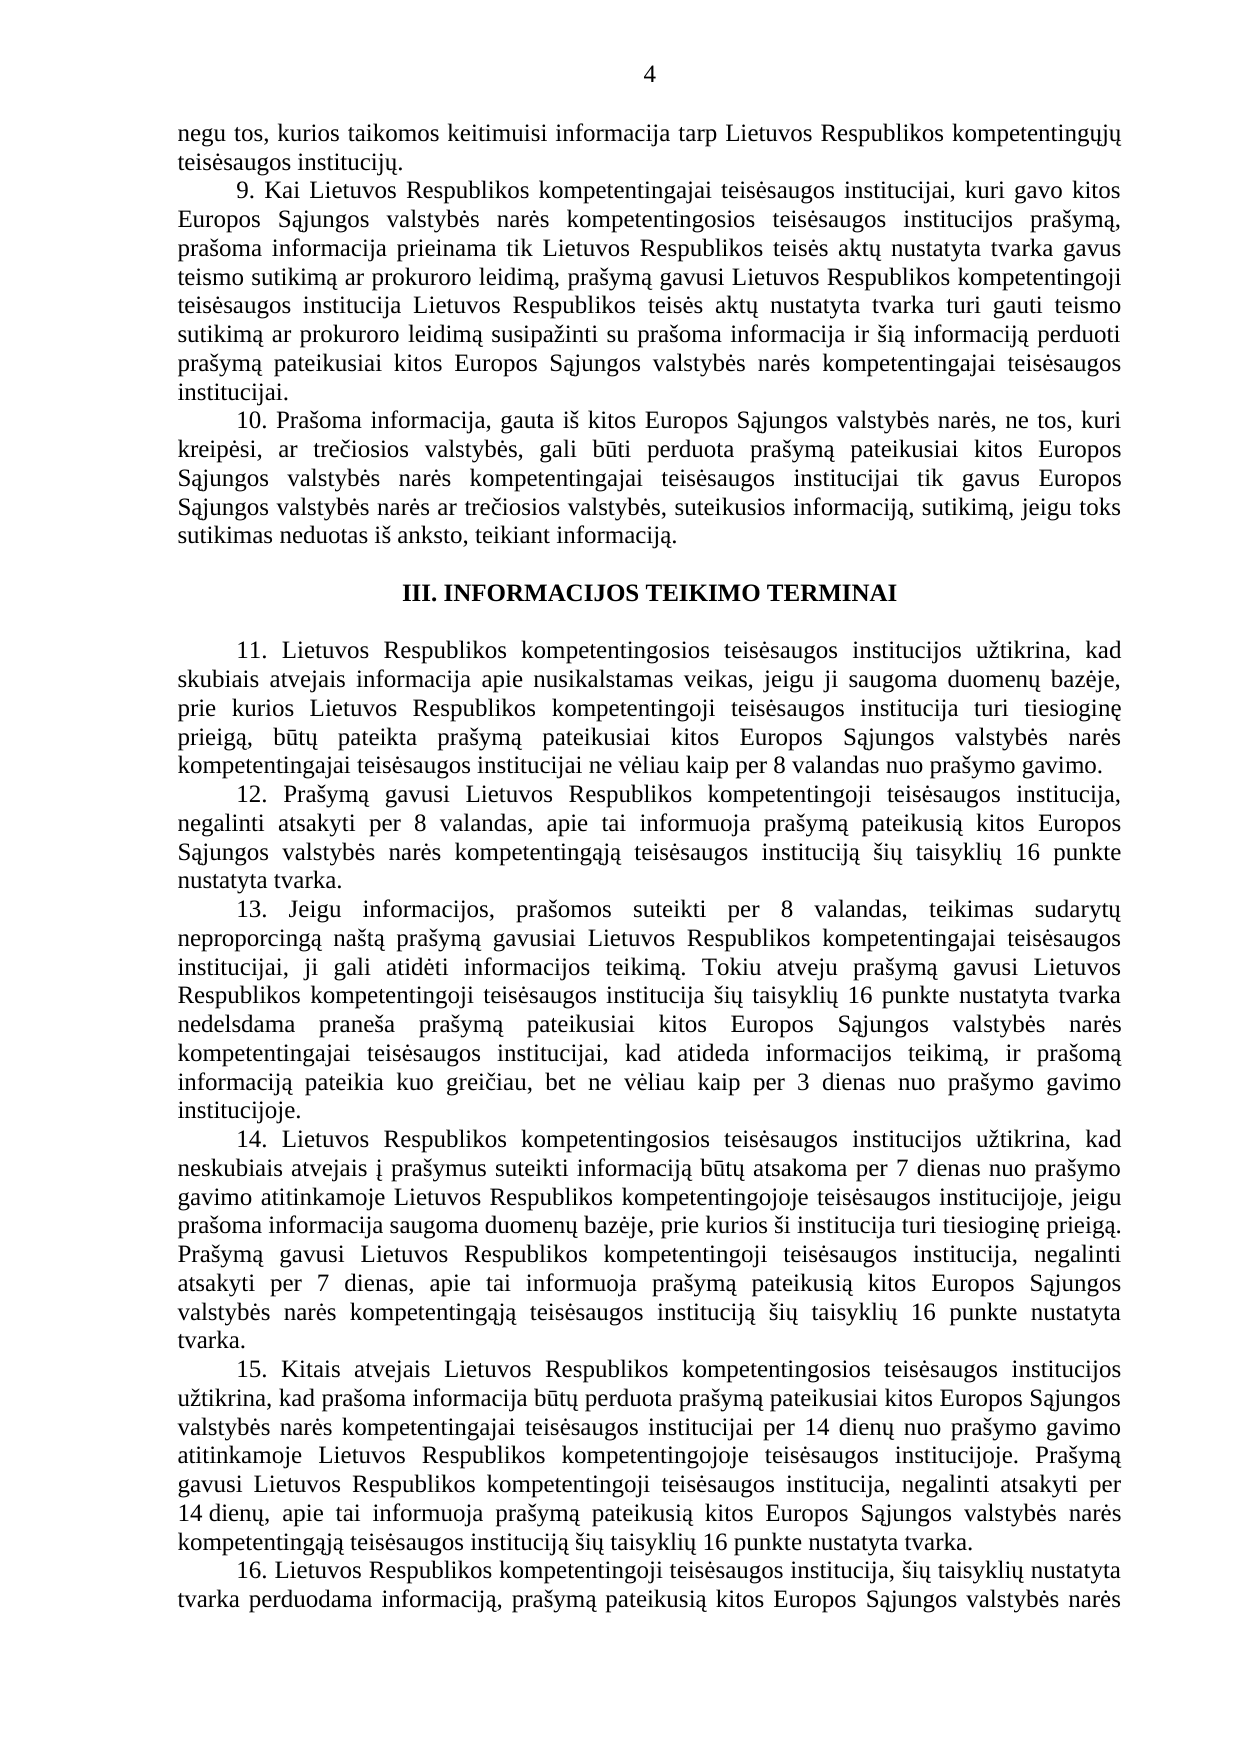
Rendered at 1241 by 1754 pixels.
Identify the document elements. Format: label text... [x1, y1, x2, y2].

text III. INFORMACIJOS TEIKIMO TERMINAI [177, 578, 1122, 607]
text 13. Jeigu informacijos, prašomos suteikti per 8 valandas, teikimas sudarytų neproporcingą naštą prašymą gavusiai Lietuvos Respublikos kompetentingajai teisėsaugos institucijai, ji gali atidėti informacijos teikimą. Tokiu atveju prašymą gavusi Lietuvos Respublikos kompetentingoji teisėsaugos institucija šių taisyklių 16 punkte nustatyta tvarka nedelsdama praneša prašymą pateikusiai kitos Europos Sąjungos valstybės narės kompetentingajai teisėsaugos institucijai, kad atideda informacijos teikimą, ir prašomą informaciją pateikia kuo greičiau, bet ne vėliau kaip per 3 dienas nuo prašymo gavimo institucijoje. [177, 894, 1122, 1124]
text negu tos, kurios taikomos keitimuisi informacija tarp Lietuvos Respublikos kompetentingųjų teisėsaugos institucijų. [177, 118, 1122, 176]
text 11. Lietuvos Respublikos kompetentingosios teisėsaugos institucijos užtikrina, kad skubiais atvejais informacija apie nusikalstamas veikas, jeigu ji saugoma duomenų bazėje, prie kurios Lietuvos Respublikos kompetentingoji teisėsaugos institucija turi tiesioginę prieigą, būtų pateikta prašymą pateikusiai kitos Europos Sąjungos valstybės narės kompetentingajai teisėsaugos institucijai ne vėliau kaip per 8 valandas nuo prašymo gavimo. [177, 636, 1122, 779]
text 15. Kitais atvejais Lietuvos Respublikos kompetentingosios teisėsaugos institucijos užtikrina, kad prašoma informacija būtų perduota prašymą pateikusiai kitos Europos Sąjungos valstybės narės kompetentingajai teisėsaugos institucijai per 14 dienų nuo prašymo gavimo atitinkamoje Lietuvos Respublikos kompetentingojoje teisėsaugos institucijoje. Prašymą gavusi Lietuvos Respublikos kompetentingoji teisėsaugos institucija, negalinti atsakyti per 14 dienų, apie tai informuoja prašymą pateikusią kitos Europos Sąjungos valstybės narės kompetentingąją teisėsaugos instituciją šių taisyklių 16 punkte nustatyta tvarka. [177, 1354, 1122, 1556]
text 12. Prašymą gavusi Lietuvos Respublikos kompetentingoji teisėsaugos institucija, negalinti atsakyti per 8 valandas, apie tai informuoja prašymą pateikusią kitos Europos Sąjungos valstybės narės kompetentingąją teisėsaugos instituciją šių taisyklių 16 punkte nustatyta tvarka. [177, 779, 1122, 894]
text 9. Kai Lietuvos Respublikos kompetentingajai teisėsaugos institucijai, kuri gavo kitos Europos Sąjungos valstybės narės kompetentingosios teisėsaugos institucijos prašymą, prašoma informacija prieinama tik Lietuvos Respublikos teisės aktų nustatyta tvarka gavus teismo sutikimą ar prokuroro leidimą, prašymą gavusi Lietuvos Respublikos kompetentingoji teisėsaugos institucija Lietuvos Respublikos teisės aktų nustatyta tvarka turi gauti teismo sutikimą ar prokuroro leidimą susipažinti su prašoma informacija ir šią informaciją perduoti prašymą pateikusiai kitos Europos Sąjungos valstybės narės kompetentingajai teisėsaugos institucijai. [177, 176, 1122, 406]
text 16. Lietuvos Respublikos kompetentingoji teisėsaugos institucija, šių taisyklių nustatyta tvarka perduodama informaciją, prašymą pateikusią kitos Europos Sąjungos valstybės narės [177, 1556, 1122, 1613]
text 10. Prašoma informacija, gauta iš kitos Europos Sąjungos valstybės narės, ne tos, kuri kreipėsi, ar trečiosios valstybės, gali būti perduota prašymą pateikusiai kitos Europos Sąjungos valstybės narės kompetentingajai teisėsaugos institucijai tik gavus Europos Sąjungos valstybės narės ar trečiosios valstybės, suteikusios informaciją, sutikimą, jeigu toks sutikimas neduotas iš anksto, teikiant informaciją. [177, 406, 1122, 549]
text 14. Lietuvos Respublikos kompetentingosios teisėsaugos institucijos užtikrina, kad neskubiais atvejais į prašymus suteikti informaciją būtų atsakoma per 7 dienas nuo prašymo gavimo atitinkamoje Lietuvos Respublikos kompetentingojoje teisėsaugos institucijoje, jeigu prašoma informacija saugoma duomenų bazėje, prie kurios ši institucija turi tiesioginę prieigą. Prašymą gavusi Lietuvos Respublikos kompetentingoji teisėsaugos institucija, negalinti atsakyti per 7 dienas, apie tai informuoja prašymą pateikusią kitos Europos Sąjungos valstybės narės kompetentingąją teisėsaugos instituciją šių taisyklių 16 punkte nustatyta tvarka. [177, 1124, 1122, 1354]
